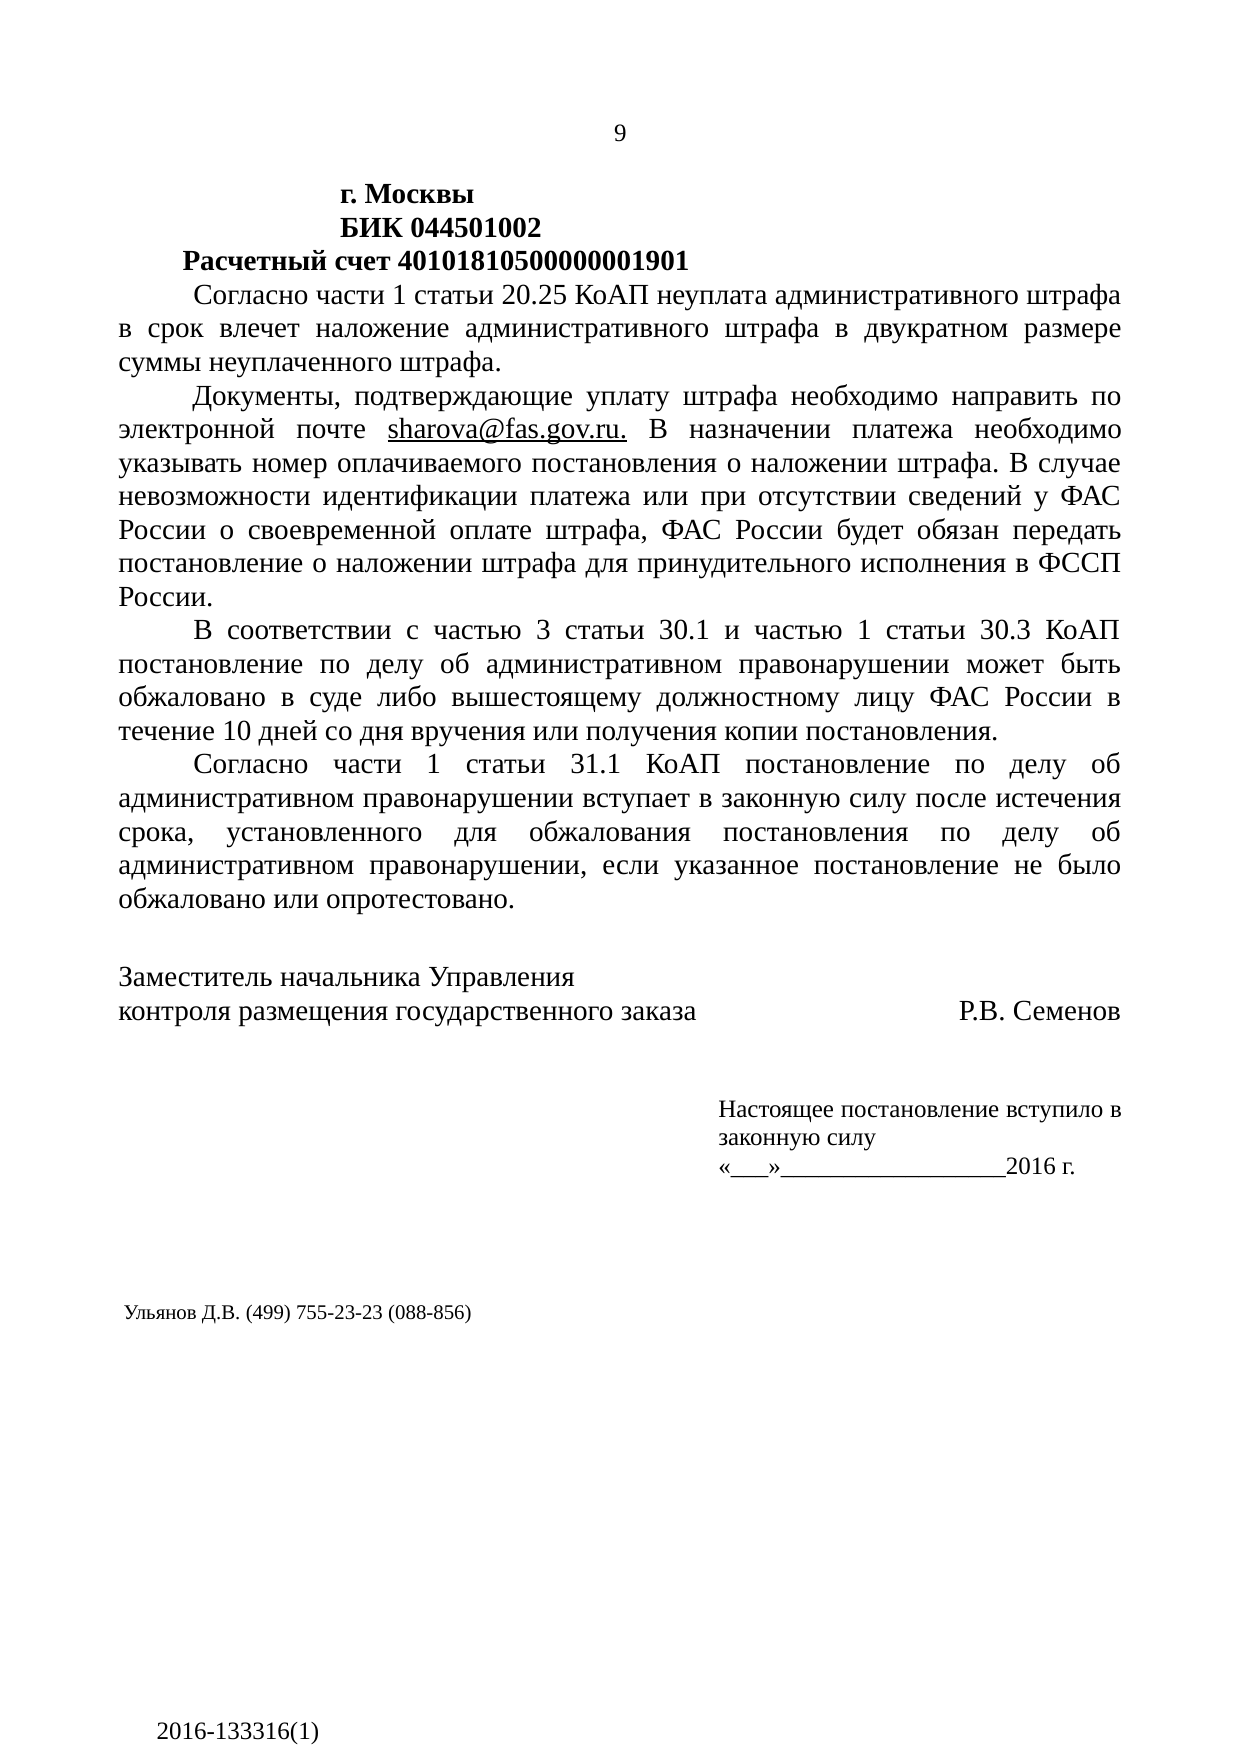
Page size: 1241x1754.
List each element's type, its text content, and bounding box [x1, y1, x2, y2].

text Согласно части 1 статьи 31.1 КоАП постановление по делу об административном правонарушении вступает в законную силу после истечения срока, установленного для обжалования постановления по делу об административном правонарушении, если указанное постановление не было обжаловано или опротестовано. [118, 747, 1122, 914]
text «___»__________________2016 г. [718, 1151, 1122, 1180]
text Настоящее постановление вступило в законную силу [718, 1094, 1122, 1151]
text БИК 044501002 [118, 210, 1122, 243]
text В соответствии с частью 3 статьи 30.1 и частью 1 статьи 30.3 КоАП постановление по делу об административном правонарушении может быть обжаловано в суде либо вышестоящему должностному лицу ФАС России в течение 10 дней со дня вручения или получения копии постановления. [118, 612, 1122, 747]
text Согласно части 1 статьи 20.25 КоАП неуплата административного штрафа в срок влечет наложение административного штрафа в двукратном размере суммы неуплаченного штрафа. [118, 277, 1122, 378]
text Расчетный счет 40101810500000001901 [118, 243, 1122, 277]
text Документы, подтверждающие уплату штрафа необходимо направить по электронной почте sharova@fas.gov.ru. В назначении платежа необходимо указывать номер оплачиваемого постановления о наложении штрафа. В случае невозможности идентификации платежа или при отсутствии сведений у ФАС России о своевременной оплате штрафа, ФАС России будет обязан передать постановление о наложении штрафа для принудительного исполнения в ФССП России. [118, 378, 1122, 612]
text Ульянов Д.В. (499) 755-23-23 (088-856) [118, 1300, 1122, 1324]
text Заместитель начальника Управления контроля размещения государственного заказа Р.В. Семенов [118, 959, 1122, 1027]
text г. Москвы [118, 176, 1122, 210]
